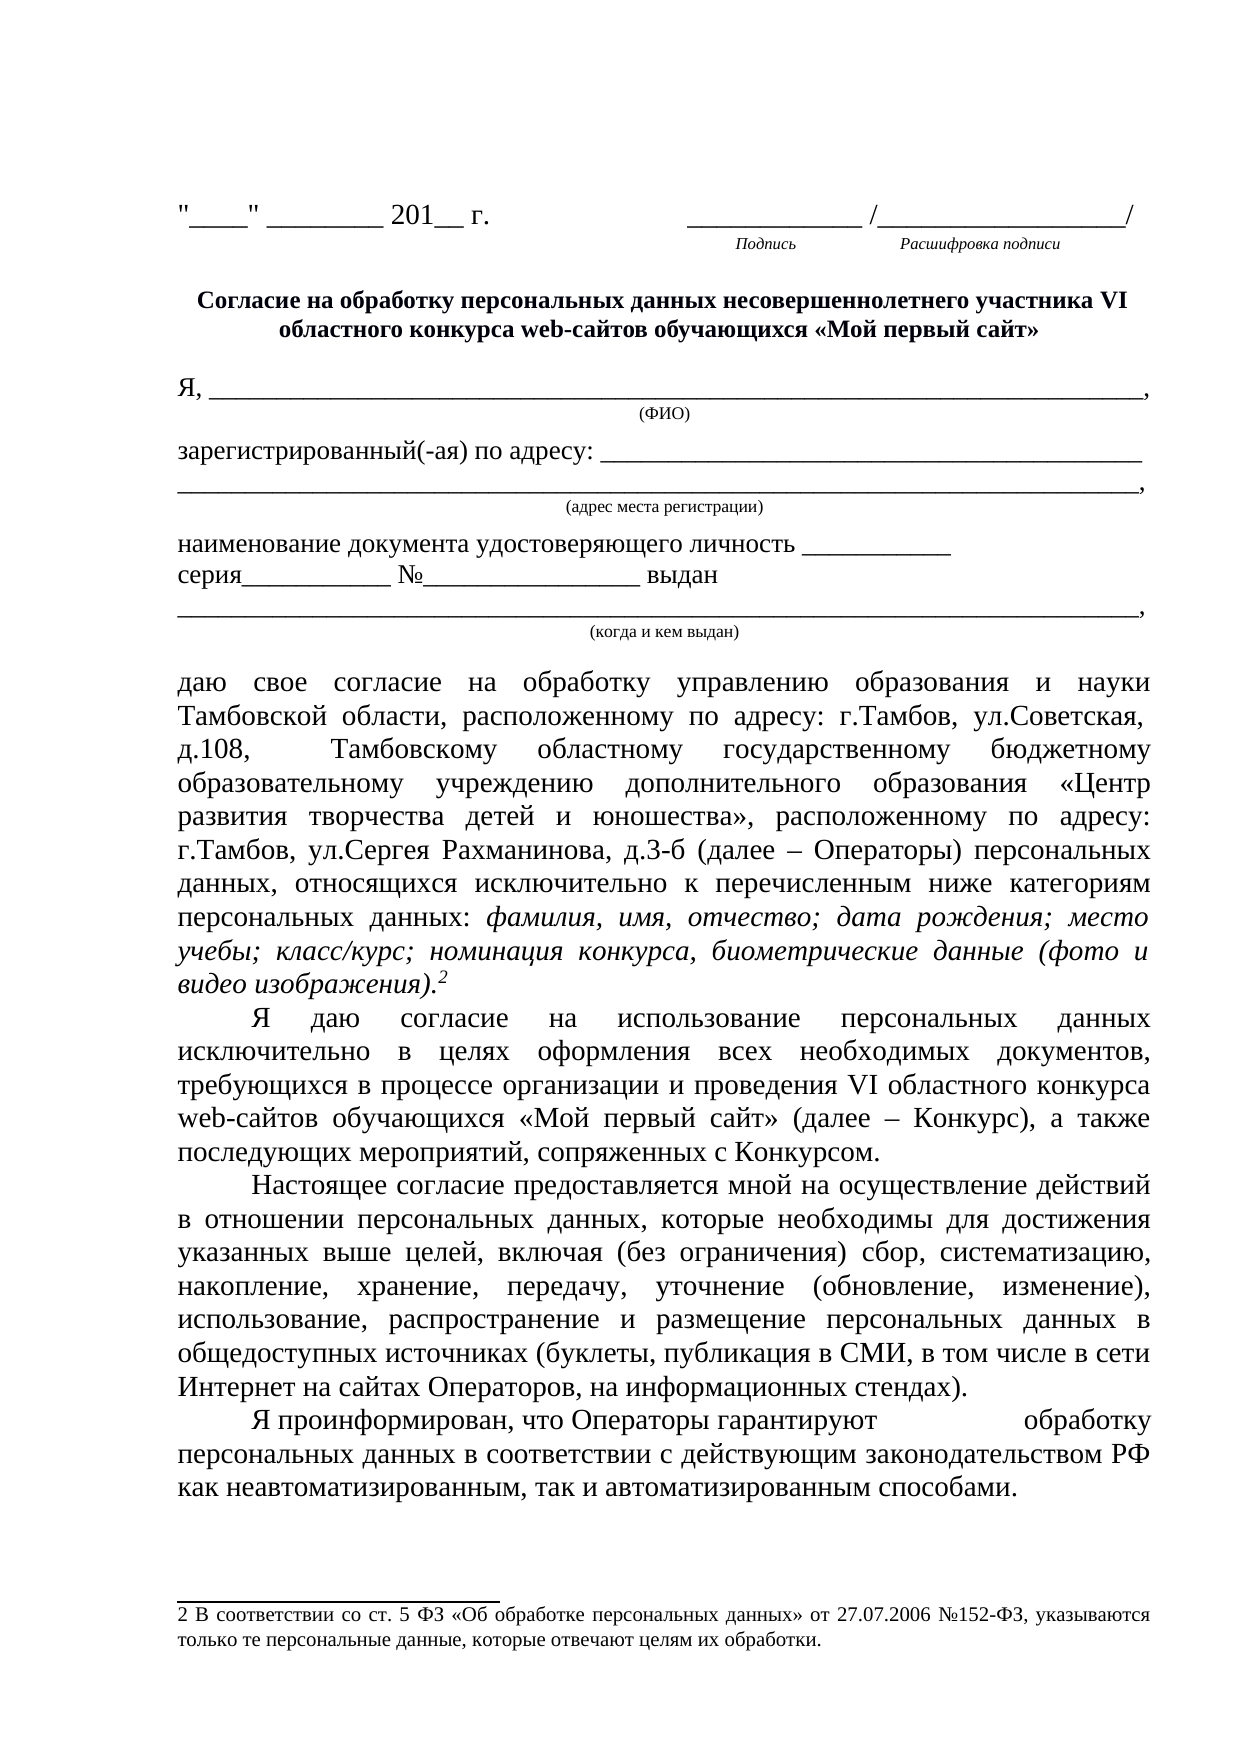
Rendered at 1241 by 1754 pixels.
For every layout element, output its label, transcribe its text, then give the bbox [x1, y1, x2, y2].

text зарегистрированный(-ая) по адресу: ________________________________________ _______________________________________________________________________, [177, 434, 1152, 496]
text Согласие на обработку персональных данных несовершеннолетнего участника VI областного конкурса web-сайтов обучающихся «Мой первый сайт» [177, 285, 1147, 343]
text даю свое согласие на обработку управлению образования и науки Тамбовской области, расположенному по адресу: г.Тамбов, ул.Советская, д.108, Тамбовскому областному государственному бюджетному образовательному учреждению дополнительного образования «Центр развития творчества детей и юношества», расположенному по адресу: г.Тамбов, ул.Сергея Рахманинова, д.3-б (далее – Операторы) персональных данных, относящихся исключительно к перечисленным ниже категориям персональных данных: фамилия, имя, отчество; дата рождения; место учебы; класс/курс; номинация конкурса, биометрические данные (фото и видео изображения). [177, 664, 1152, 1000]
text (адрес места регистрации) [177, 496, 1152, 527]
text наименование документа удостоверяющего личность ___________ серия___________ №________________ выдан _______________________________________________________________________, [177, 527, 1152, 621]
text Настоящее согласие предоставляется мной на осуществление действий в отношении персональных данных, которые необходимы для достижения указанных выше целей, включая (без ограничения) сбор, систематизацию, накопление, хранение, передачу, уточнение (обновление, изменение), использование, распространение и размещение персональных данных в общедоступных источниках (буклеты, публикация в СМИ, в том числе в сети Интернет на сайтах Операторов, на информационных стендах). [177, 1167, 1152, 1402]
text Я, _____________________________________________________________________, [177, 371, 1152, 403]
text Я проинформирован, что Операторы гарантируют обработку персональных данных в соответствии с действующим законодательством РФ как неавтоматизированным, так и автоматизированным способами. [177, 1402, 1152, 1503]
text (когда и кем выдан) [177, 621, 1152, 652]
text Подпись Расшифровка подписи [251, 234, 1152, 253]
text "____" ________ 201__ г. ____________ /_________________/ [177, 197, 1152, 231]
text В соответствии со ст. 5 ФЗ «Об обработке персональных данных» от 27.07.2006 №152-ФЗ, указываются только те персональные данные, которые отвечают целям их обработки. [177, 1602, 1152, 1651]
text (ФИО) [177, 403, 1152, 434]
text Я даю согласие на использование персональных данных исключительно в целях оформления всех необходимых документов, требующихся в процессе организации и проведения VI областного конкурса web-сайтов обучающихся «Мой первый сайт» (далее – Конкурс), а также последующих мероприятий, сопряженных с Конкурсом. [177, 1000, 1152, 1167]
